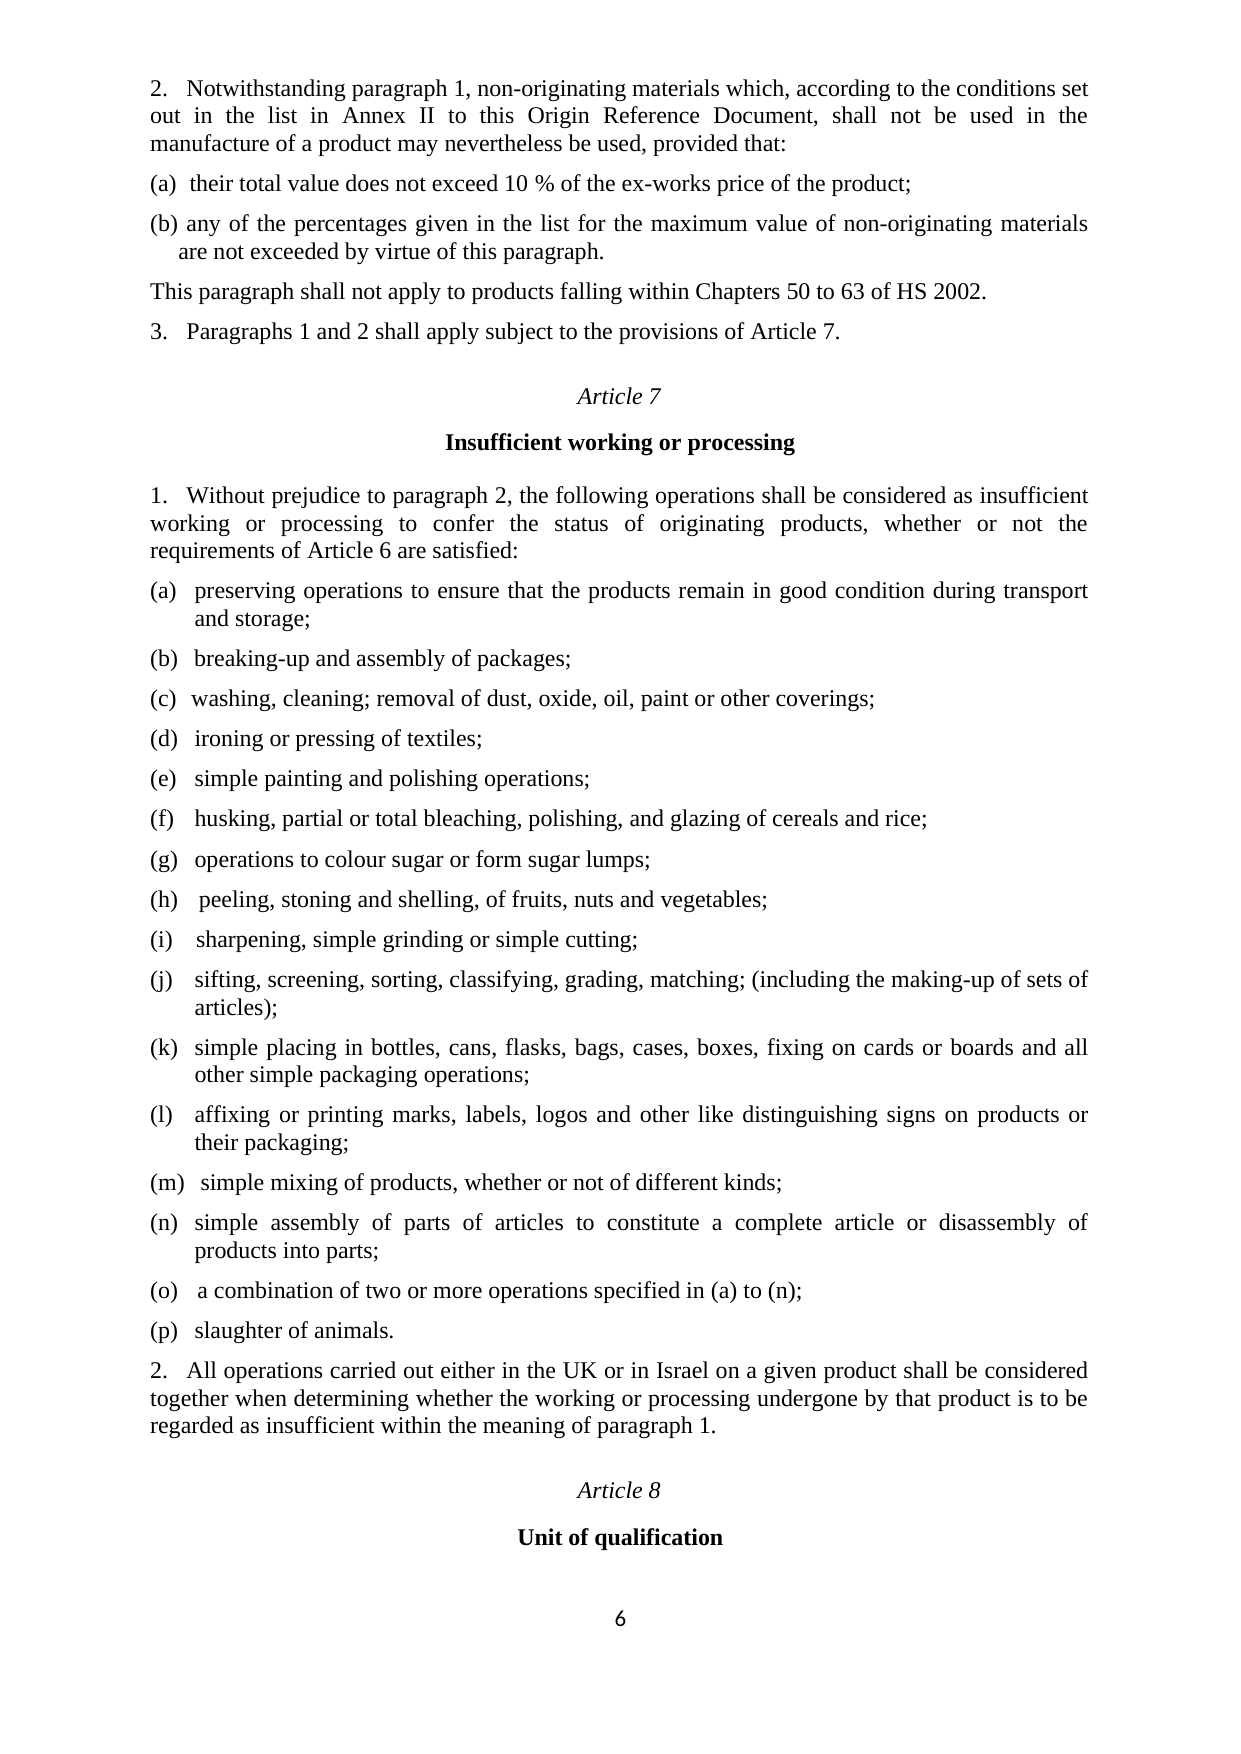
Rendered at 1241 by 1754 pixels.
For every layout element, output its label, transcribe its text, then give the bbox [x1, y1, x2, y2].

text 2. All operations carried out either in the UK or in Israel on a given product shall be considered together when determining whether the working or processing undergone by that product is to be regarded as insufficient within the meaning of paragraph 1. [150, 1356, 1090, 1439]
table_header (c) [150, 672, 185, 712]
table_header operations to colour sugar or form sugar lumps; [194, 832, 1090, 872]
table_header simple assembly of parts of articles to constitute a complete article or disassembly of products into parts; [194, 1196, 1090, 1263]
table_header breaking-up and assembly of packages; [194, 632, 1090, 672]
table_header preserving operations to ensure that the products remain in good condition during transport and storage; [194, 564, 1090, 632]
table_header simple painting and polishing operations; [194, 752, 1090, 792]
table_header (a) [150, 564, 194, 632]
table_header (l) [150, 1088, 194, 1156]
table_header (p) [150, 1304, 194, 1343]
table_header simple mixing of products, whether or not of different kinds; [194, 1156, 1090, 1196]
table_header (d) [150, 712, 194, 752]
table_header slaughter of animals. [194, 1304, 1090, 1343]
text Article 7 [150, 382, 1090, 410]
table_header (m) [150, 1156, 194, 1196]
table_header sharpening, simple grinding or simple cutting; [196, 912, 1090, 952]
table_header (e) [150, 752, 194, 792]
text 1. Without prejudice to paragraph 2, the following operations shall be considered as insufficient working or processing to confer the status of originating products, whether or not the requirements of Article 6 are satisfied: [150, 481, 1090, 564]
table_header (n) [150, 1196, 194, 1263]
table_header washing, cleaning; removal of dust, oxide, oil, paint or other coverings; [185, 672, 1090, 712]
table_header their total value does not exceed 10 % of the ex-works price of the product; [183, 157, 1090, 197]
table_header affixing or printing marks, labels, logos and other like distinguishing signs on products or their packaging; [194, 1088, 1090, 1156]
table_header any of the percentages given in the list for the maximum value of non-originating materials are not exceeded by virtue of this paragraph. [178, 197, 1090, 264]
text Unit of qualification [150, 1523, 1090, 1550]
table_header a combination of two or more operations specified in (a) to (n); [191, 1263, 1090, 1303]
table_header sifting, screening, sorting, classifying, grading, matching; (including the making-up of sets of articles); [194, 953, 1090, 1020]
table_header (f) [150, 792, 194, 832]
table_header peeling, stoning and shelling, of fruits, nuts and vegetables; [199, 872, 1090, 912]
table_header (b) [150, 197, 178, 264]
text This paragraph shall not apply to products falling within Chapters 50 to 63 of HS 2002. [150, 277, 1090, 304]
table_header (b) [150, 632, 194, 672]
table_header (j) [150, 953, 194, 1020]
table_header ironing or pressing of textiles; [194, 712, 1090, 752]
table_header (o) [150, 1263, 191, 1303]
table_header simple placing in bottles, cans, flasks, bags, cases, boxes, fixing on cards or boards and all other simple packaging operations; [194, 1020, 1090, 1088]
table_header (k) [150, 1020, 194, 1088]
text 3. Paragraphs 1 and 2 shall apply subject to the provisions of Article 7. [150, 317, 1090, 344]
table_header (g) [150, 832, 194, 872]
table_header (i) [150, 912, 196, 952]
text Insufficient working or processing [150, 428, 1090, 456]
table_header (h) [150, 872, 194, 912]
table_header husking, partial or total bleaching, polishing, and glazing of cereals and rice; [194, 792, 1090, 832]
table_header (a) [150, 157, 183, 197]
text Article 8 [150, 1476, 1090, 1504]
text 2. Notwithstanding paragraph 1, non-originating materials which, according to the conditions set out in the list in Annex II to this Origin Reference Document, shall not be used in the manufacture of a product may nevertheless be used, provided that: [150, 74, 1090, 157]
